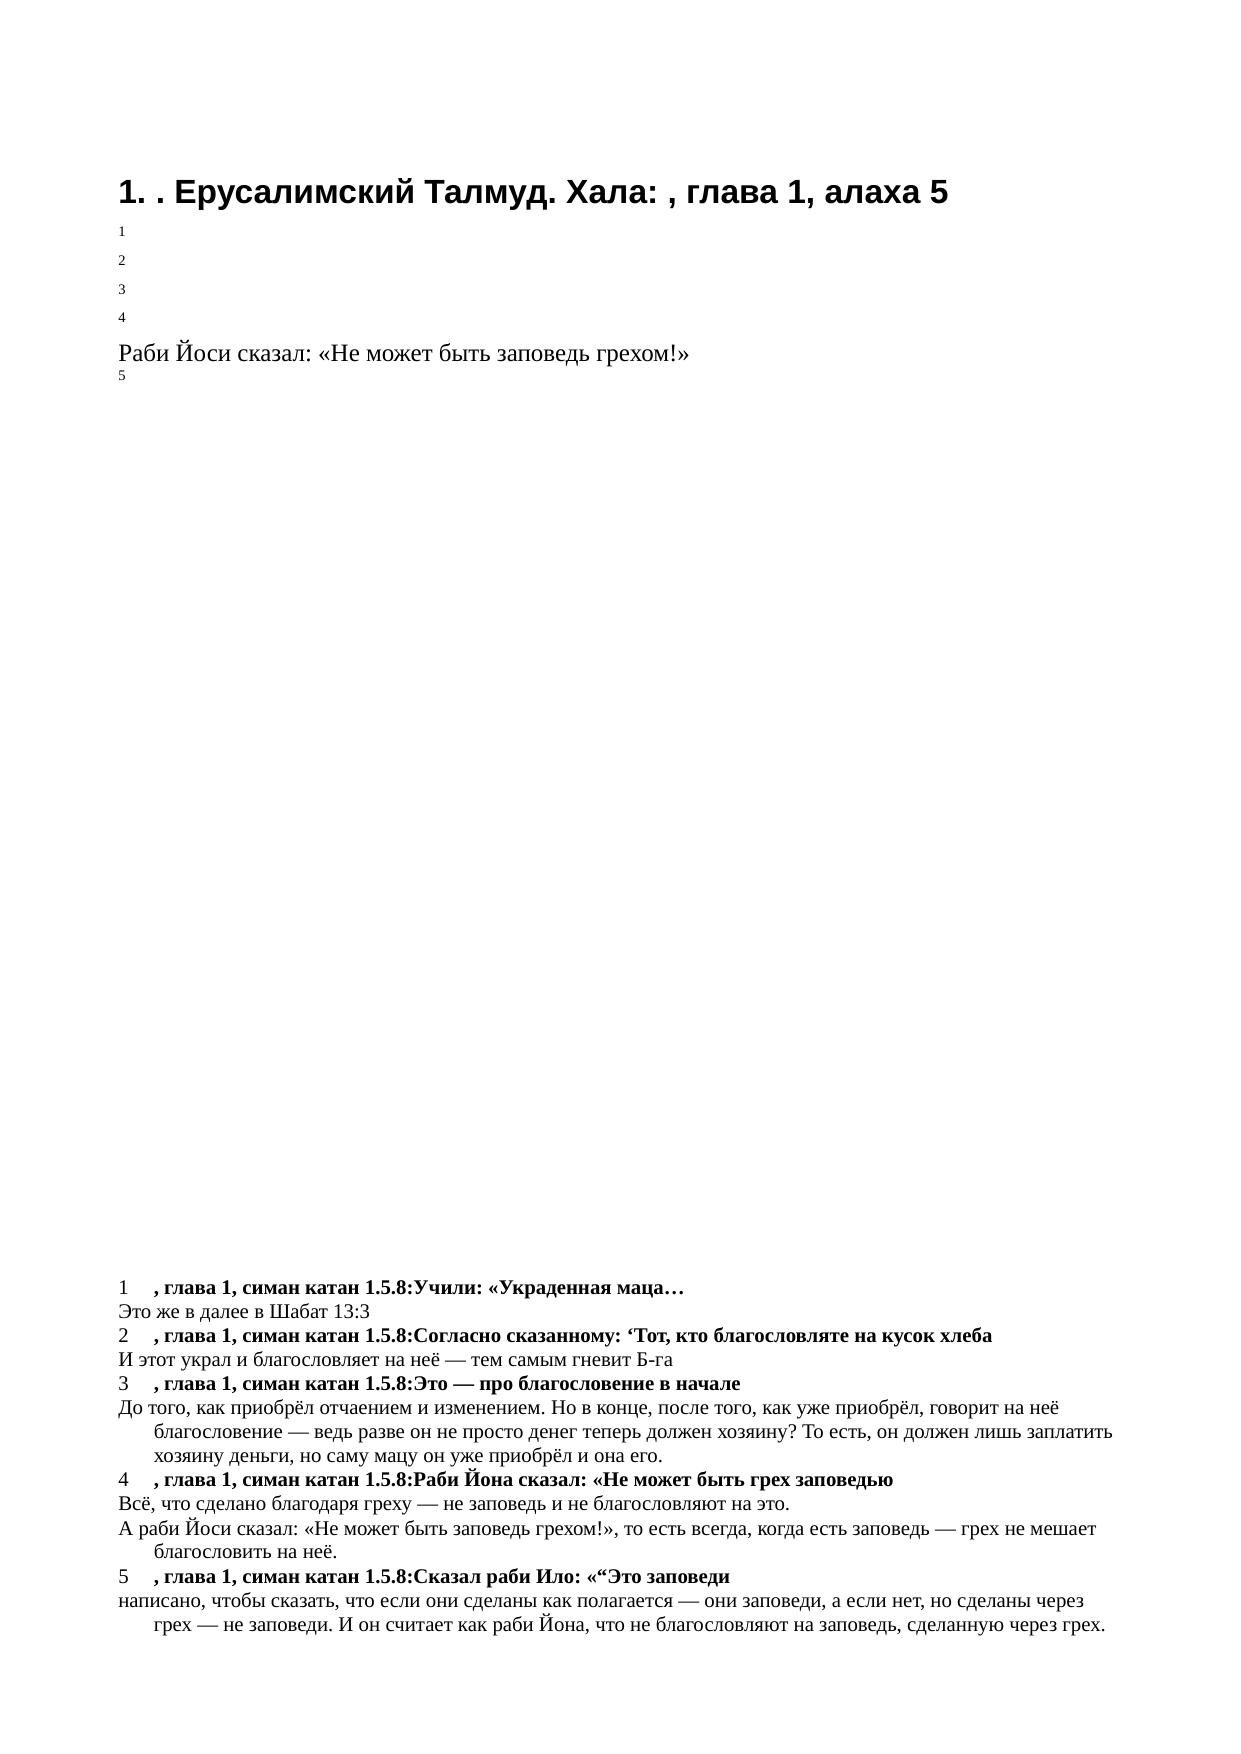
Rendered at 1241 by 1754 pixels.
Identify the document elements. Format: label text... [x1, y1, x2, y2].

text Всё, что сделано благодаря греху — не заповедь и не благословляют на это. [118, 1439, 1122, 1468]
subtitle . Ерусалимский Талмуд. Хала: , глава 1, алаха 5 [118, 147, 1122, 176]
text Раби Йоси сказал: «Не может быть заповедь грехом!» [118, 291, 1122, 319]
text , глава 1, симан катан 1.5.8:Учили: «Украденная маца… [118, 1199, 1122, 1223]
text , глава 1, симан катан 1.5.8:Сказал раби Ило: «“Это заповеди [118, 1525, 1122, 1549]
text Это же в далее в Шабат 13:3 [118, 1223, 1122, 1252]
text И этот украл и благословляет на неё — тем самым гневит Б-га [118, 1276, 1122, 1305]
text До того, как приобрёл отчаением и изменением. Но в конце, после того, как уже приобрёл, говорит на неё благословение — ведь разве он не просто денег теперь должен хозяину? То есть, он должен лишь заплатить хозяину деньги, но саму мацу он уже приобрёл и она его. [118, 1329, 1122, 1415]
text , глава 1, симан катан 1.5.8:Раби Йона сказал: «Не может быть грех заповедью [118, 1415, 1122, 1439]
text А раби Йоси сказал: «Не может быть заповедь грехом!», то есть всегда, когда есть заповедь — грех не мешает благословить на неё. [118, 1468, 1122, 1525]
text , глава 1, симан катан 1.5.8:Это — про благословение в начале [118, 1305, 1122, 1329]
text , глава 1, симан катан 1.5.8:Согласно сказанному: ‘Тот, кто благословляте на кусок хлеба [118, 1252, 1122, 1276]
text написано, чтобы сказать, что если они сделаны как полагается — они заповеди, а если нет, но сделаны через грех — не заповеди. И он считает как раби Йона, что не благословляют на заповедь, сделанную через грех. [118, 1549, 1122, 1636]
